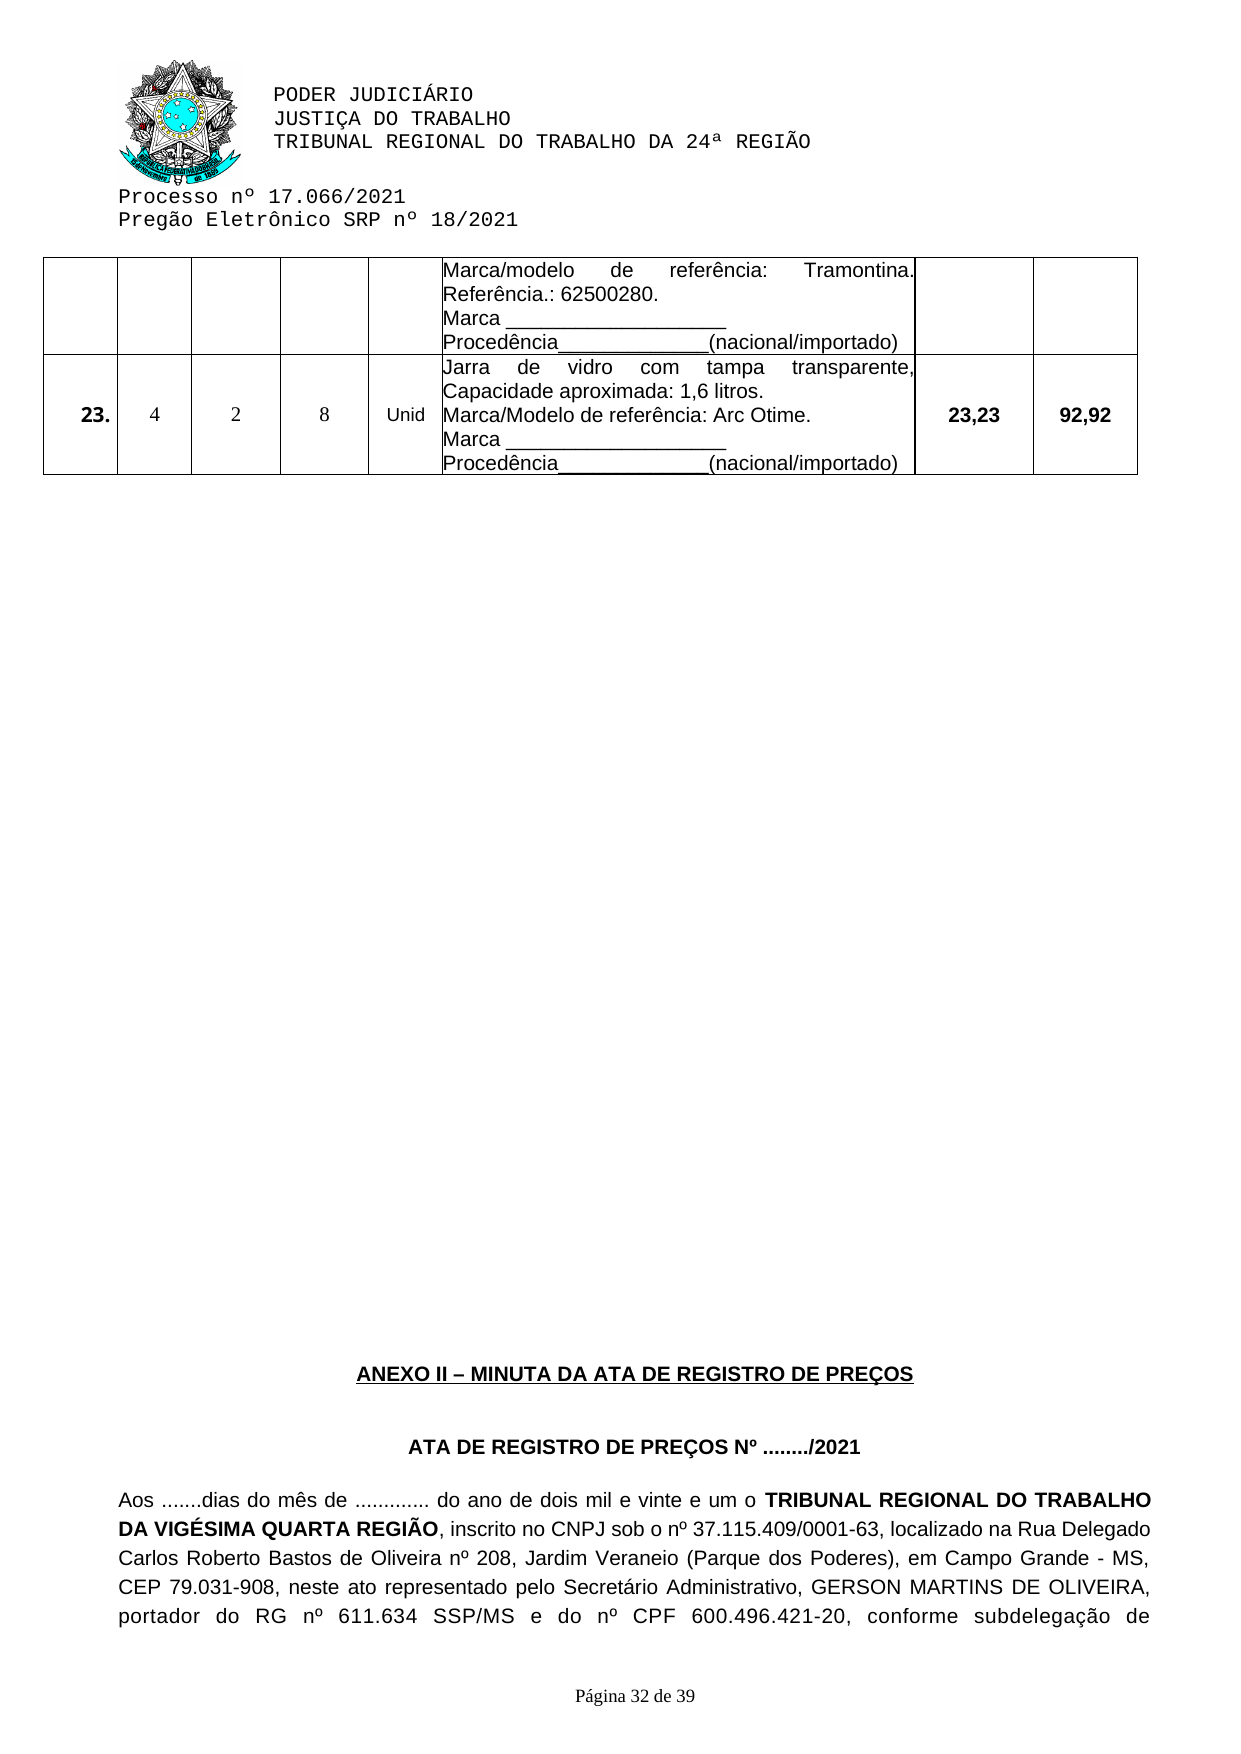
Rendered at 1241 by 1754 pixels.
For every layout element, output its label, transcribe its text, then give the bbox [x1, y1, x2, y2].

table_cell 2 [192, 355, 280, 474]
table_cell [281, 258, 368, 353]
table_cell 4 [118, 355, 191, 474]
text Aos .......dias do mês de ............. do ano de dois mil e vinte e um o TRIBUNAL REGIONAL DO TRABALHO DA VIGÉSIMA QUARTA REGIÃO, inscrito no CNPJ sob o nº 37.115.409/0001-63, localizado na Rua Delegado Carlos Roberto Bastos de Oliveira nº 208, Jardim Veraneio (Parque dos Poderes), em Campo Grande - MS, CEP 79.031-908, neste ato representado pelo Secretário Administrativo, GERSON MARTINS DE OLIVEIRA, portador do RG nº 611.634 SSP/MS e do nº CPF 600.496.421-20, conforme subdelegação de [118, 1484, 1152, 1629]
table_cell Marca/modelo de referência: Tramontina. Referência.: 62500280. Marca ___________________ Procedência_____________(nacional/importado) [443, 258, 914, 353]
table_cell [916, 258, 1033, 353]
table_cell 23,23 [916, 355, 1033, 474]
table_cell 92,92 [1034, 355, 1137, 474]
table_cell [44, 258, 117, 353]
table_cell [369, 258, 442, 353]
table_cell [1034, 258, 1137, 353]
text ANEXO II – MINUTA DA ATA DE REGISTRO DE PREÇOS [118, 1362, 1152, 1386]
table_cell 8 [281, 355, 368, 474]
table_cell [192, 258, 280, 353]
text ATA DE REGISTRO DE PREÇOS Nº ......../2021 [118, 1435, 1151, 1459]
table_cell Jarra de vidro com tampa transparente, Capacidade aproximada: 1,6 litros. Marca/Modelo de referência: Arc Otime. Marca ___________________ Procedência_____________(nacional/importado) [443, 355, 914, 474]
table_cell [118, 258, 191, 353]
table_cell [44, 355, 117, 474]
picture [118, 59, 243, 186]
table_cell Unid [369, 355, 442, 474]
